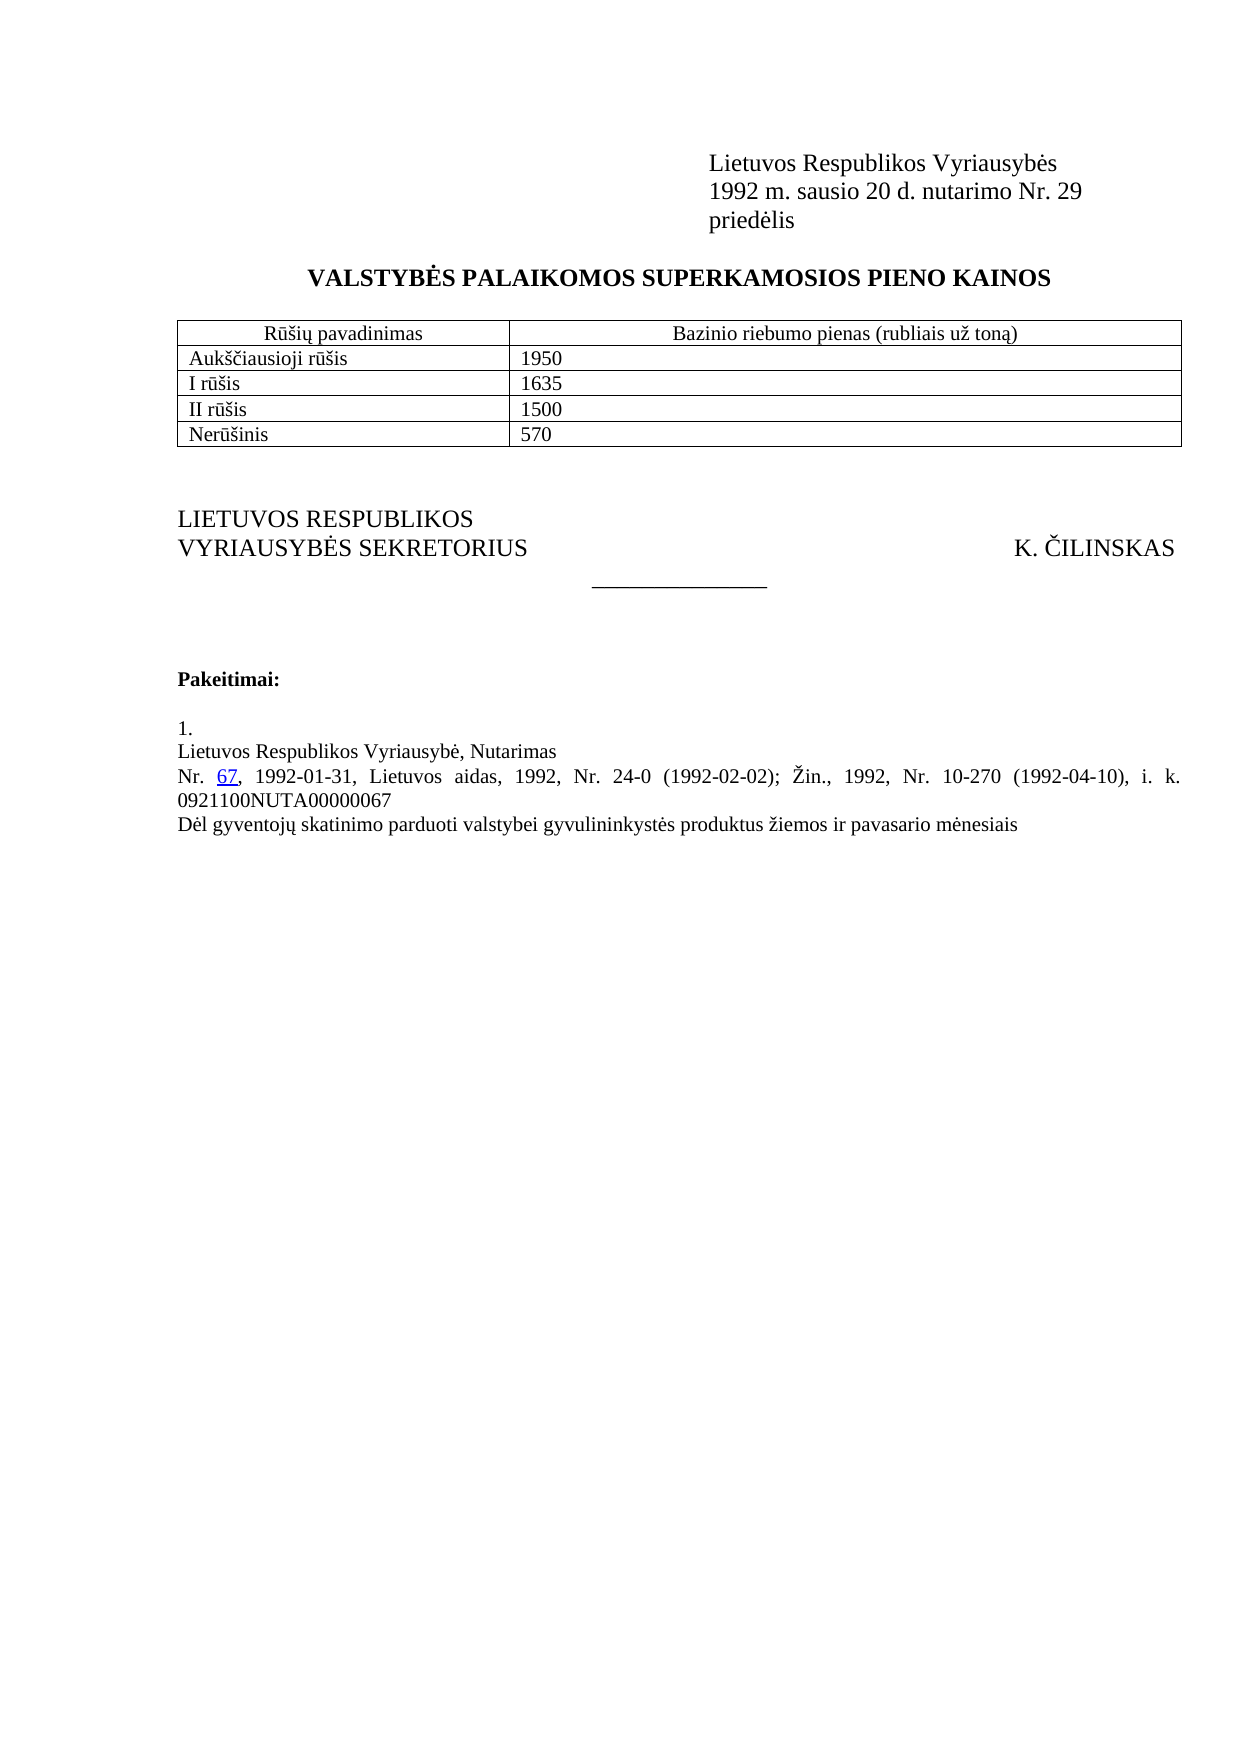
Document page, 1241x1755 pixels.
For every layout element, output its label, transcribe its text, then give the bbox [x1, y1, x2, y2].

table_cell 1635 [510, 371, 1181, 395]
text Pakeitimai: [177, 667, 1181, 691]
table_header Bazinio riebumo pienas (rubliais už toną) [510, 321, 1181, 345]
text 1. [177, 715, 1181, 739]
table_cell 1500 [510, 396, 1181, 421]
text Lietuvos Respublikos Vyriausybės [177, 148, 1181, 176]
table_header Rūšių pavadinimas [178, 321, 509, 345]
table_cell Aukščiausioji rūšis [178, 346, 509, 370]
text Valstybės palaikomos superkamosios pieno kainos [177, 263, 1181, 291]
table_cell I rūšis [178, 371, 509, 395]
text VYRIAUSYBĖS SEKRETORIUS K. ČILINSKAS [177, 533, 1181, 562]
text LIETUVOS RESPUBLIKOS [177, 504, 1181, 533]
table_cell 570 [510, 422, 1181, 446]
text Dėl gyventojų skatinimo parduoti valstybei gyvulininkystės produktus žiemos ir pavasario mėnesiais [177, 812, 1181, 836]
table_cell 1950 [510, 346, 1181, 370]
text ______________ [177, 562, 1181, 590]
text priedėlis [177, 205, 1181, 234]
text Lietuvos Respublikos Vyriausybė, Nutarimas [177, 739, 1181, 763]
table_cell II rūšis [178, 396, 509, 421]
text Nr. 67, 1992-01-31, Lietuvos aidas, 1992, Nr. 24-0 (1992-02-02); Žin., 1992, Nr. 10-270 (1992-04-10), i. k. 0921100NUTA00000067 [177, 763, 1181, 812]
text 1992 m. sausio 20 d. nutarimo Nr. 29 [177, 176, 1181, 205]
table_cell Nerūšinis [178, 422, 509, 446]
